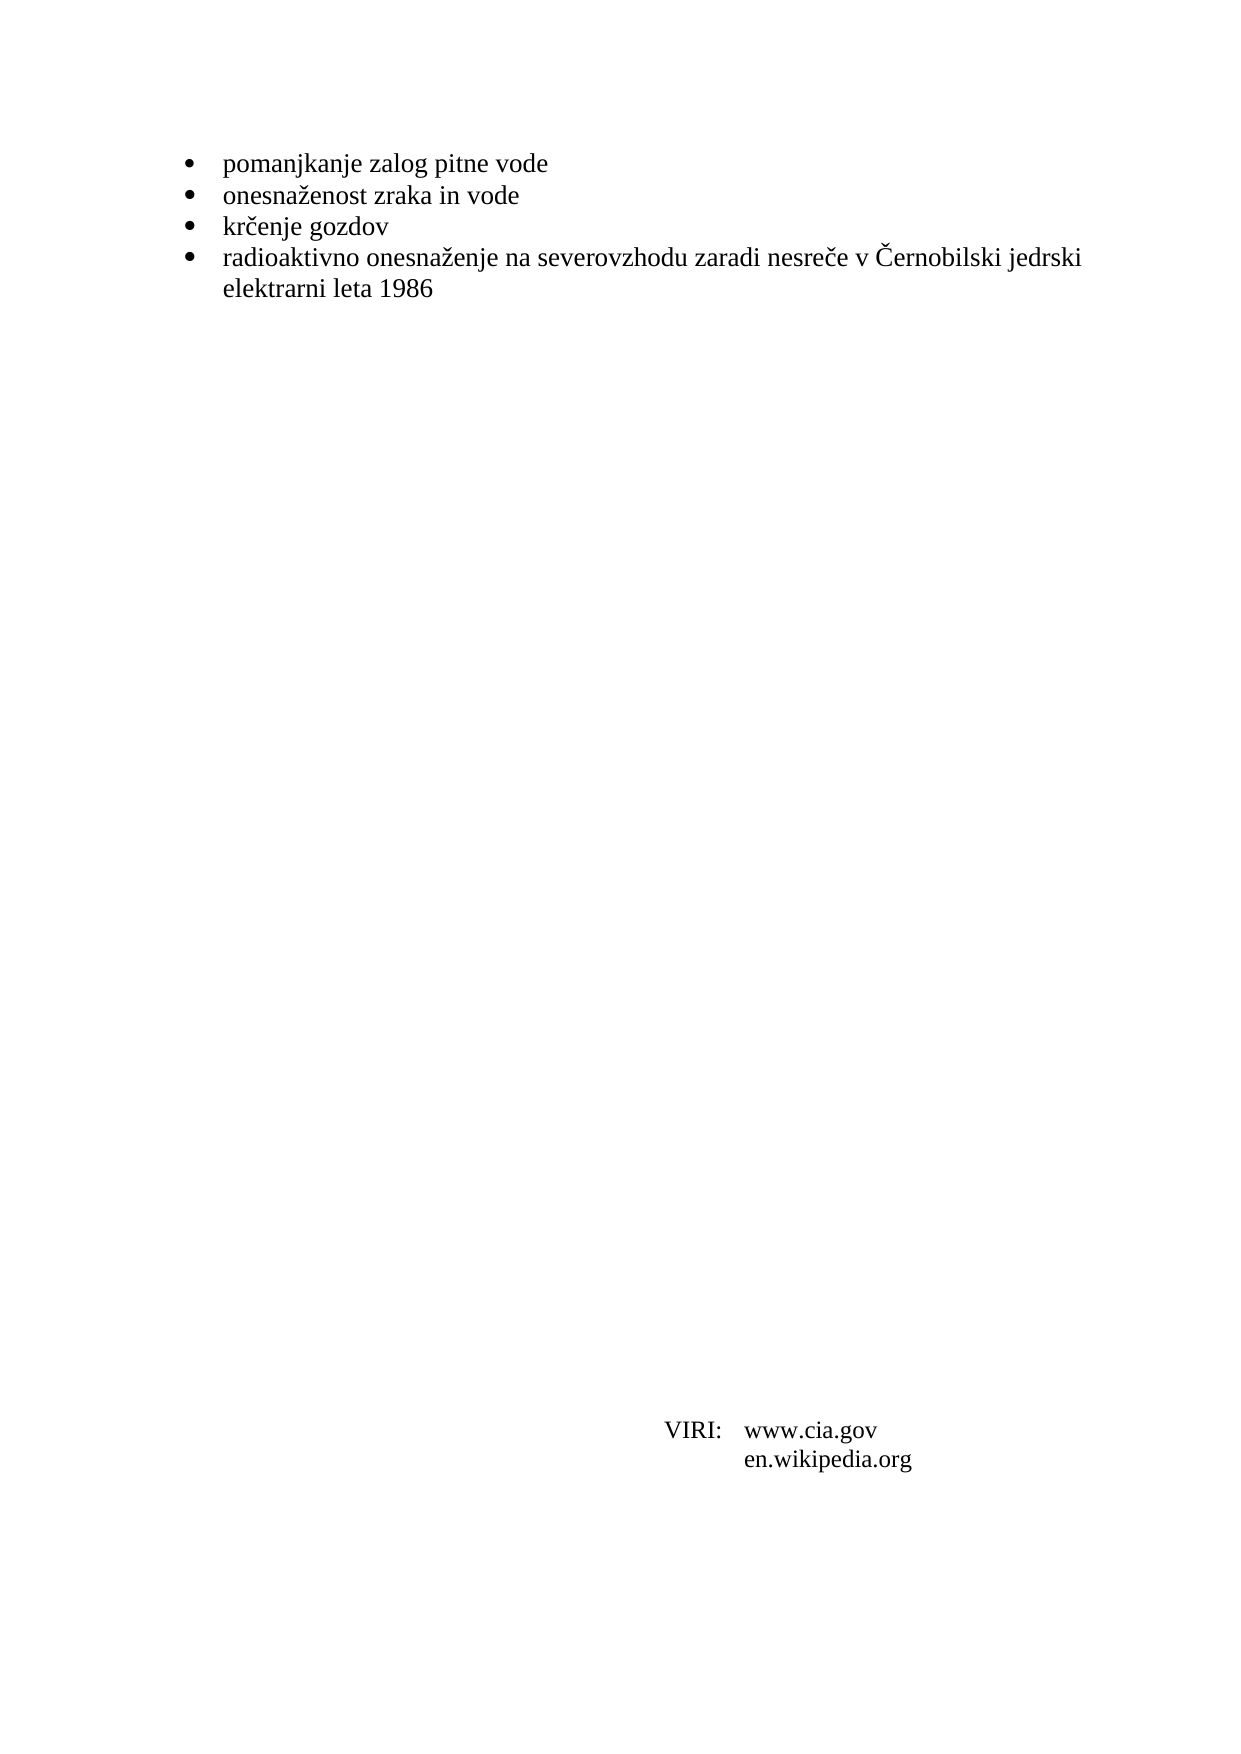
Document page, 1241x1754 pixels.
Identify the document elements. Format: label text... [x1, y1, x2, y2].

text en.wikipedia.org [148, 1444, 1093, 1473]
list radioaktivno onesnaženje na severovzhodu zaradi nesreče v Černobilski jedrski elektrarni leta 1986 [185, 241, 1093, 304]
list pomanjkanje zalog pitne vode [185, 148, 1093, 179]
list krčenje gozdov [185, 210, 1093, 241]
list onesnaženost zraka in vode [185, 179, 1093, 210]
text VIRI: www.cia.gov [148, 1415, 1093, 1444]
